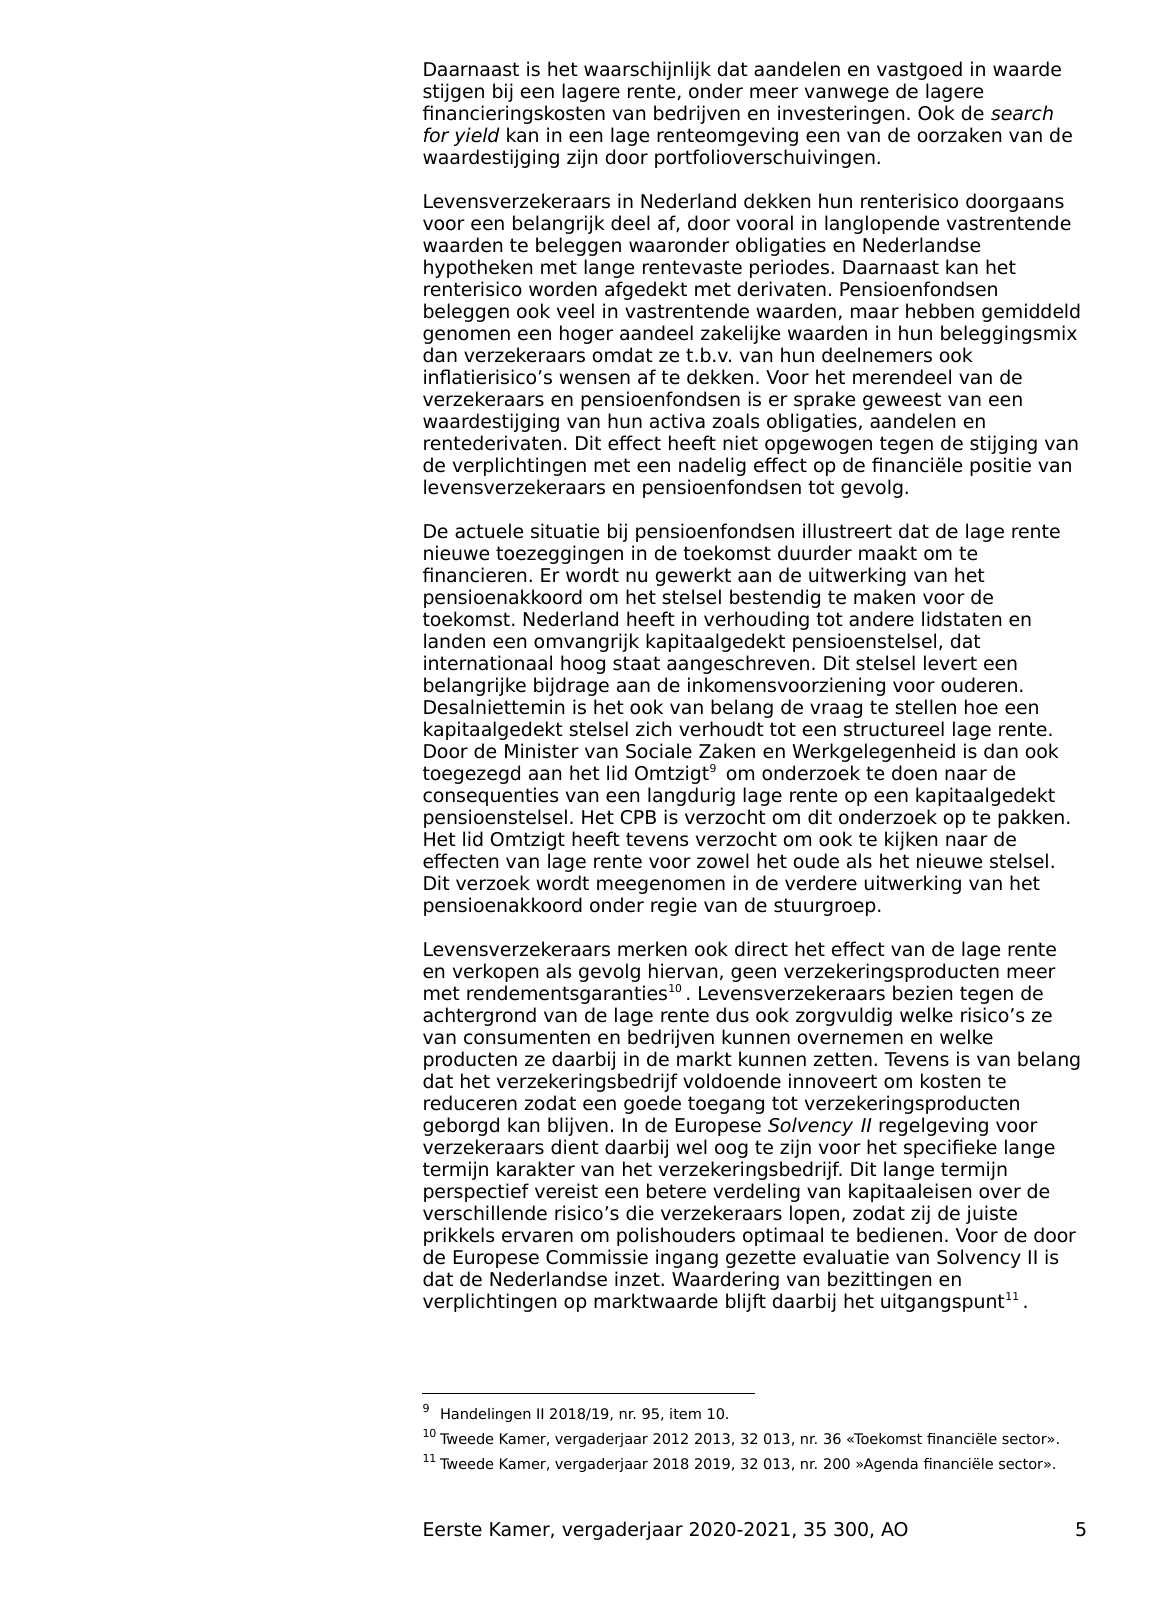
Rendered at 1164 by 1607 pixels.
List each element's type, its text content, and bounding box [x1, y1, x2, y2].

text Handelingen II 2018/19, nr. 95, item 10. [422, 1402, 1087, 1424]
text Levensverzekeraars merken ook direct het effect van de lage rente en verkopen als gevolg hiervan, geen verzekeringsproducten meer met rendementsgaranties. Levensverzekeraars bezien tegen de achtergrond van de lage rente dus ook zorgvuldig welke risico’s ze van consumenten en bedrijven kunnen overnemen en welke producten ze daarbij in de markt kunnen zetten. Tevens is van belang dat het verzekeringsbedrijf voldoende innoveert om kosten te reduceren zodat een goede toegang tot verzekeringsproducten geborgd kan blijven. In de Europese Solvency II regelgeving voor verzekeraars dient daarbij wel oog te zijn voor het specifieke lange termijn karakter van het verzekeringsbedrijf. Dit lange termijn perspectief vereist een betere verdeling van kapitaaleisen over de verschillende risico’s die verzekeraars lopen, zodat zij de juiste prikkels ervaren om polishouders optimaal te bedienen. Voor de door de Europese Commissie ingang gezette evaluatie van Solvency II is dat de Nederlandse inzet. Waardering van bezittingen en verplichtingen op marktwaarde blijft daarbij het uitgangspunt. [422, 939, 1087, 1312]
text Daarnaast is het waarschijnlijk dat aandelen en vastgoed in waarde stijgen bij een lagere rente, onder meer vanwege de lagere financieringskosten van bedrijven en investeringen. Ook de search for yield kan in een lage renteomgeving een van de oorzaken van de waardestijging zijn door portfolioverschuivingen. [422, 59, 1087, 169]
text Tweede Kamer, vergaderjaar 2012 2013, 32 013, nr. 36 «Toekomst financiële sector». [422, 1427, 1087, 1449]
text Levensverzekeraars in Nederland dekken hun renterisico doorgaans voor een belangrijk deel af, door vooral in langlopende vastrentende waarden te beleggen waaronder obligaties en Nederlandse hypotheken met lange rentevaste periodes. Daarnaast kan het renterisico worden afgedekt met derivaten. Pensioenfondsen beleggen ook veel in vastrentende waarden, maar hebben gemiddeld genomen een hoger aandeel zakelijke waarden in hun beleggingsmix dan verzekeraars omdat ze t.b.v. van hun deelnemers ook inflatierisico’s wensen af te dekken. Voor het merendeel van de verzekeraars en pensioenfondsen is er sprake geweest van een waardestijging van hun activa zoals obligaties, aandelen en rentederivaten. Dit effect heeft niet opgewogen tegen de stijging van de verplichtingen met een nadelig effect op de financiële positie van levensverzekeraars en pensioenfondsen tot gevolg. [422, 191, 1087, 499]
text De actuele situatie bij pensioenfondsen illustreert dat de lage rente nieuwe toezeggingen in de toekomst duurder maakt om te financieren. Er wordt nu gewerkt aan de uitwerking van het pensioenakkoord om het stelsel bestendig te maken voor de toekomst. Nederland heeft in verhouding tot andere lidstaten en landen een omvangrijk kapitaalgedekt pensioenstelsel, dat internationaal hoog staat aangeschreven. Dit stelsel levert een belangrijke bijdrage aan de inkomensvoorziening voor ouderen. Desalniettemin is het ook van belang de vraag te stellen hoe een kapitaalgedekt stelsel zich verhoudt tot een structureel lage rente. Door de Minister van Sociale Zaken en Werkgelegenheid is dan ook toegezegd aan het lid Omtzigt om onderzoek te doen naar de consequenties van een langdurig lage rente op een kapitaalgedekt pensioenstelsel. Het CPB is verzocht om dit onderzoek op te pakken. Het lid Omtzigt heeft tevens verzocht om ook te kijken naar de effecten van lage rente voor zowel het oude als het nieuwe stelsel. Dit verzoek wordt meegenomen in de verdere uitwerking van het pensioenakkoord onder regie van de stuurgroep. [422, 521, 1087, 917]
text Tweede Kamer, vergaderjaar 2018 2019, 32 013, nr. 200 »Agenda financiële sector». [422, 1452, 1087, 1474]
